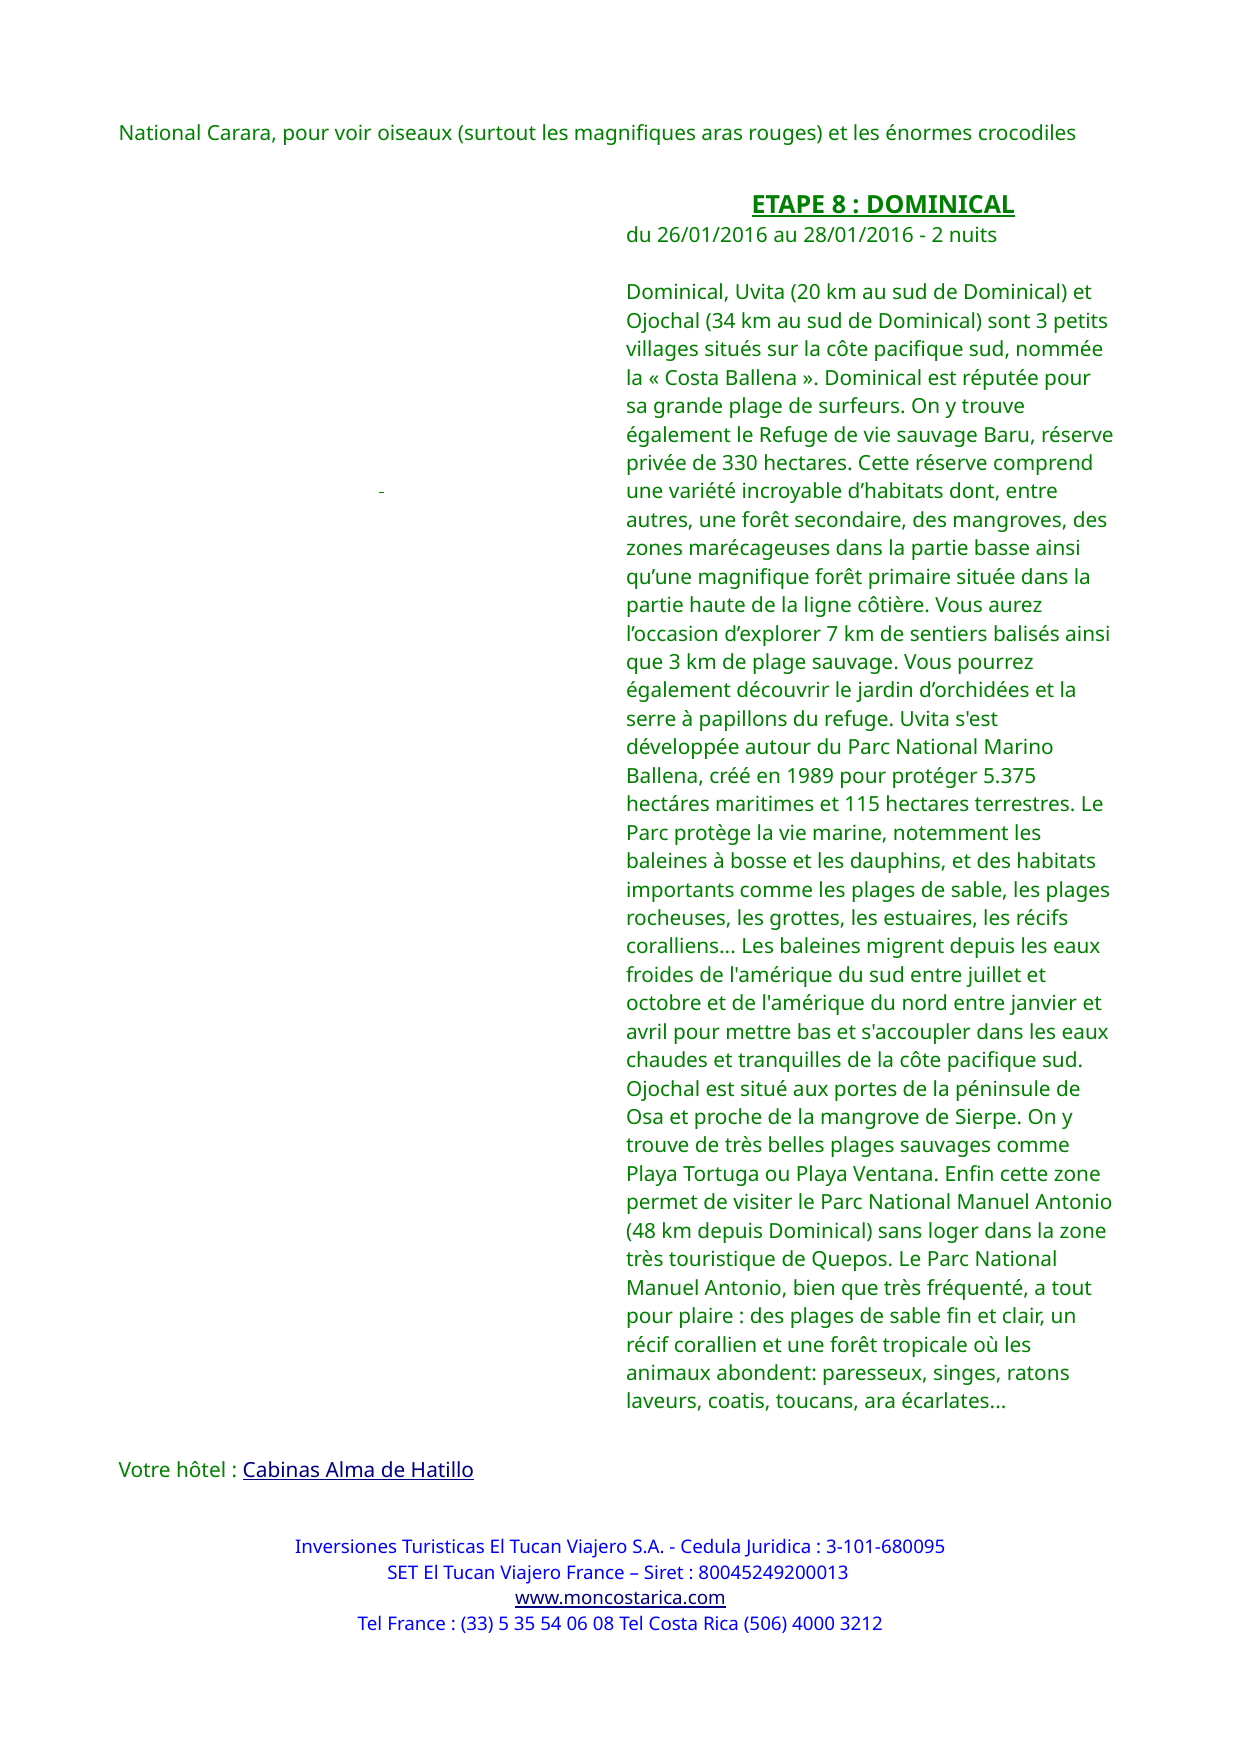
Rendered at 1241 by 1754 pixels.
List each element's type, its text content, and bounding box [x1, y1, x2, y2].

table_header ETAPE 8 : DOMINICAL du 26/01/2016 au 28/01/2016 - 2 nuits Dominical, Uvita (20 km au sud de Dominical) et Ojochal (34 km au sud de Dominical) sont 3 petits villages situés sur la côte pacifique sud, nommée la « Costa Ballena ». Dominical est réputée pour sa grande plage de surfeurs. On y trouve également le Refuge de vie sauvage Baru, réserve privée de 330 hectares. Cette réserve comprend une variété incroyable d’habitats dont, entre autres, une forêt secondaire, des mangroves, des zones marécageuses dans la partie basse ainsi qu’une magnifique forêt primaire située dans la partie haute de la ligne côtière. Vous aurez l’occasion d’explorer 7 km de sentiers balisés ainsi que 3 km de plage sauvage. Vous pourrez également découvrir le jardin d’orchidées et la serre à papillons du refuge. Uvita s'est développée autour du Parc National Marino Ballena, créé en 1989 pour protéger 5.375 hectáres maritimes et 115 hectares terrestres. Le Parc protège la vie marine, notemment les baleines à bosse et les dauphins, et des habitats importants comme les plages de sable, les plages rocheuses, les grottes, les estuaires, les récifs coralliens... Les baleines migrent depuis les eaux froides de l'amérique du sud entre juillet et octobre et de l'amérique du nord entre janvier et avril pour mettre bas et s'accoupler dans les eaux chaudes et tranquilles de la côte pacifique sud. Ojochal est situé aux portes de la péninsule de Osa et proche de la mangrove de Sierpe. On y trouve de très belles plages sauvages comme Playa Tortuga ou Playa Ventana. Enfin cette zone permet de visiter le Parc National Manuel Antonio (48 km depuis Dominical) sans loger dans la zone très touristique de Quepos. Le Parc National Manuel Antonio, bien que très fréquenté, a tout pour plaire : des plages de sable fin et clair, un récif corallien et une forêt tropicale où les animaux abondent: paresseux, singes, ratons laveurs, coatis, toucans, ara écarlates... [620, 181, 1122, 1421]
text Votre hôtel : Cabinas Alma de Hatillo [118, 1455, 1122, 1483]
table_header [118, 181, 620, 1421]
text National Carara, pour voir oiseaux (surtout les magnifiques aras rouges) et les énormes crocodiles [118, 118, 1122, 147]
